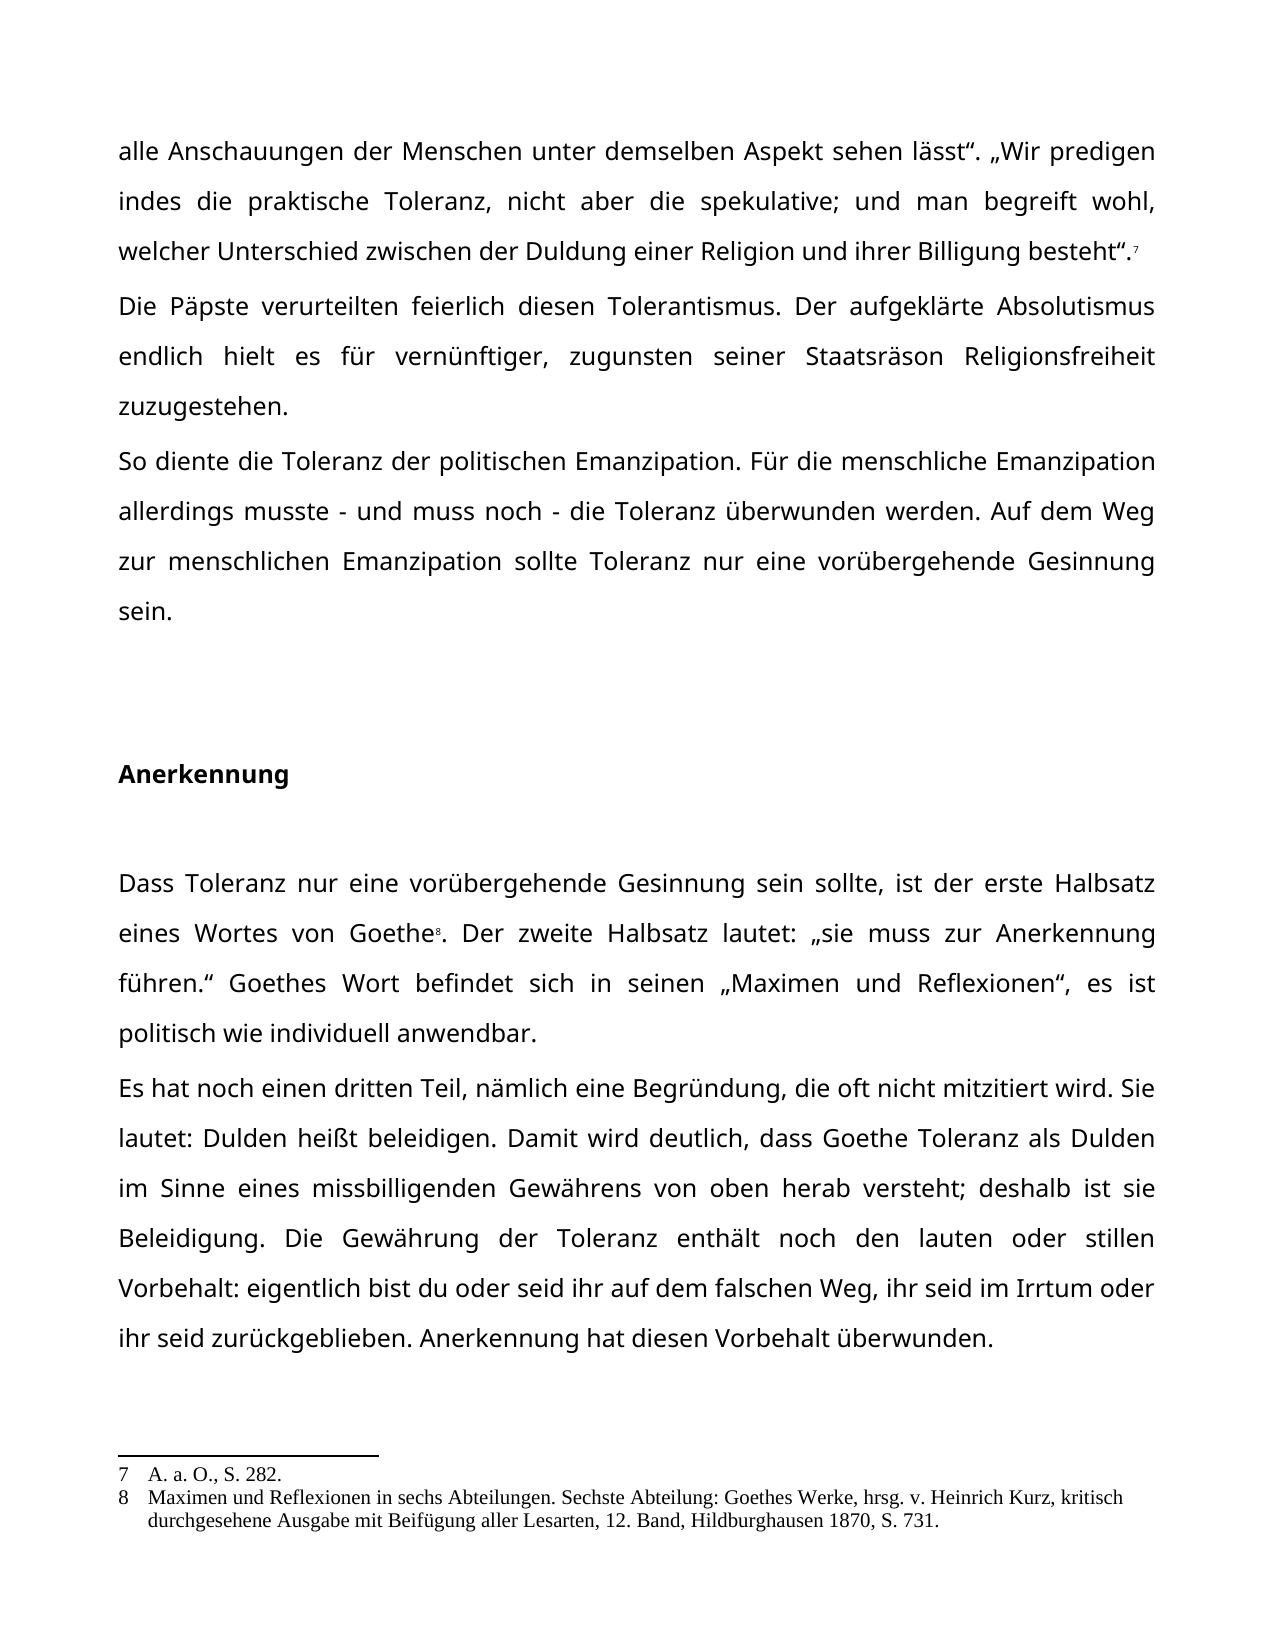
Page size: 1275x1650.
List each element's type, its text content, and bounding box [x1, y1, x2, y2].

text Dass Toleranz nur eine vorübergehende Gesinnung sein sollte, ist der erste Halbsatz eines Wortes von Goethe. Der zweite Halbsatz lautet: „sie muss zur Anerkennung führen.“ Goethes Wort befindet sich in seinen „Maximen und Reflexionen“, es ist politisch wie individuell anwendbar. [118, 850, 1157, 1050]
text Anerkennung [118, 741, 1157, 791]
text A. a. O., S. 282. [118, 1462, 1157, 1486]
text Maximen und Reflexionen in sechs Abteilungen. Sechste Abteilung: Goethes Werke, hrsg. v. Heinrich Kurz, kritisch durchgesehene Ausgabe mit Beifügung aller Lesarten, 12. Band, Hildburghausen 1870, S. 731. [118, 1486, 1157, 1532]
text Die Päpste verurteilten feierlich diesen Tolerantismus. Der aufgeklärte Absolutismus endlich hielt es für vernünftiger, zugunsten seiner Staatsräson Religionsfreiheit zuzugestehen. [118, 273, 1157, 423]
text Es hat noch einen dritten Teil, nämlich eine Begründung, die oft nicht mitzitiert wird. Sie lautet: Dulden heißt beleidigen. Damit wird deutlich, dass Goethe Toleranz als Dulden im Sinne eines missbilligenden Gewährens von oben herab versteht; deshalb ist sie Beleidigung. Die Gewährung der Toleranz enthält noch den lauten oder stillen Vorbehalt: eigentlich bist du oder seid ihr auf dem falschen Weg, ihr seid im Irrtum oder ihr seid zurückgeblieben. Anerkennung hat diesen Vorbehalt überwunden. [118, 1055, 1157, 1355]
text alle Anschauungen der Menschen unter demselben Aspekt sehen lässt“. „Wir predigen indes die praktische Toleranz, nicht aber die spekulative; und man begreift wohl, welcher Unterschied zwischen der Duldung einer Religion und ihrer Billigung besteht“. [118, 118, 1157, 268]
text So diente die Toleranz der politischen Emanzipation. Für die menschliche Emanzipation allerdings musste - und muss noch - die Toleranz überwunden werden. Auf dem Weg zur menschlichen Emanzipation sollte Toleranz nur eine vorübergehende Gesinnung sein. [118, 427, 1157, 627]
